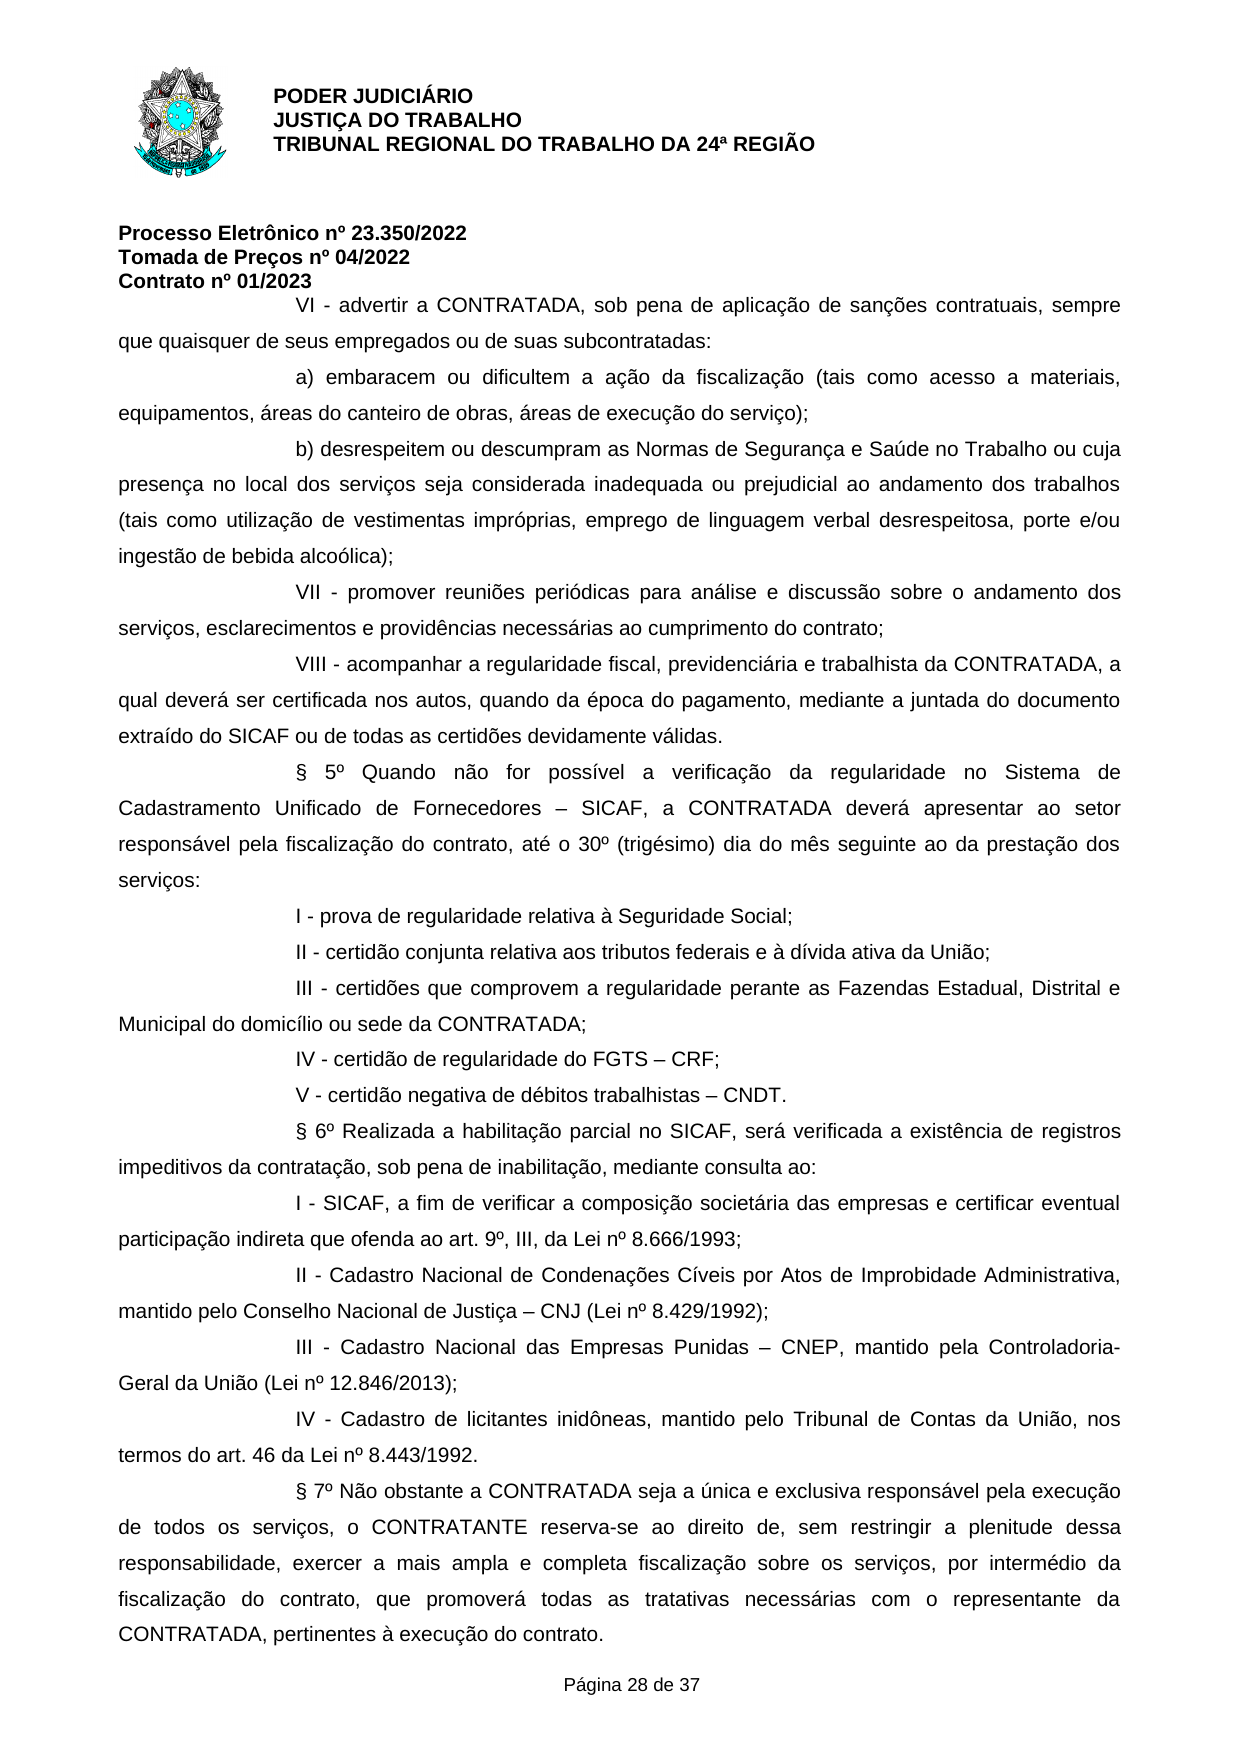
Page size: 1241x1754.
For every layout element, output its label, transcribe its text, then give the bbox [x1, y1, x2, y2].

text V - certidão negativa de débitos trabalhistas – CNDT. [118, 1083, 1122, 1107]
text § 5º Quando não for possível a verificação da regularidade no Sistema de Cadastramento Unificado de Fornecedores – SICAF, a CONTRATADA deverá apresentar ao setor responsável pela fiscalização do contrato, até o 30º (trigésimo) dia do mês seguinte ao da prestação dos serviços: [118, 760, 1122, 892]
text IV - Cadastro de licitantes inidôneas, mantido pelo Tribunal de Contas da União, nos termos do art. 46 da Lei nº 8.443/1992. [118, 1407, 1122, 1467]
text III - Cadastro Nacional das Empresas Punidas – CNEP, mantido pela Controladoria-Geral da União (Lei nº 12.846/2013); [118, 1335, 1122, 1395]
text III - certidões que comprovem a regularidade perante as Fazendas Estadual, Distrital e Municipal do domicílio ou sede da CONTRATADA; [118, 975, 1122, 1035]
text II - certidão conjunta relativa aos tributos federais e à dívida ativa da União; [118, 939, 1122, 963]
text VIII - acompanhar a regularidade fiscal, previdenciária e trabalhista da CONTRATADA, a qual deverá ser certificada nos autos, quando da época do pagamento, mediante a juntada do documento extraído do SICAF ou de todas as certidões devidamente válidas. [118, 652, 1122, 748]
text I - prova de regularidade relativa à Seguridade Social; [118, 903, 1122, 927]
picture [133, 66, 228, 178]
text I - SICAF, a fim de verificar a composição societária das empresas e certificar eventual participação indireta que ofenda ao art. 9º, III, da Lei nº 8.666/1993; [118, 1191, 1122, 1251]
text IV - certidão de regularidade do FGTS – CRF; [118, 1047, 1122, 1071]
text VI - advertir a CONTRATADA, sob pena de aplicação de sanções contratuais, sempre que quaisquer de seus empregados ou de suas subcontratadas: [118, 293, 1122, 352]
text b) desrespeitem ou descumpram as Normas de Segurança e Saúde no Trabalho ou cuja presença no local dos serviços seja considerada inadequada ou prejudicial ao andamento dos trabalhos (tais como utilização de vestimentas impróprias, emprego de linguagem verbal desrespeitosa, porte e/ou ingestão de bebida alcoólica); [118, 436, 1122, 568]
text VII - promover reuniões periódicas para análise e discussão sobre o andamento dos serviços, esclarecimentos e providências necessárias ao cumprimento do contrato; [118, 580, 1122, 640]
text a) embaracem ou dificultem a ação da fiscalização (tais como acesso a materiais, equipamentos, áreas do canteiro de obras, áreas de execução do serviço); [118, 364, 1122, 424]
text § 7º Não obstante a CONTRATADA seja a única e exclusiva responsável pela execução de todos os serviços, o CONTRATANTE reserva-se ao direito de, sem restringir a plenitude dessa responsabilidade, exercer a mais ampla e completa fiscalização sobre os serviços, por intermédio da fiscalização do contrato, que promoverá todas as tratativas necessárias com o representante da CONTRATADA, pertinentes à execução do contrato. [118, 1478, 1122, 1646]
text § 6º Realizada a habilitação parcial no SICAF, será verificada a existência de registros impeditivos da contratação, sob pena de inabilitação, mediante consulta ao: [118, 1119, 1122, 1179]
text II - Cadastro Nacional de Condenações Cíveis por Atos de Improbidade Administrativa, mantido pelo Conselho Nacional de Justiça – CNJ (Lei nº 8.429/1992); [118, 1263, 1122, 1323]
